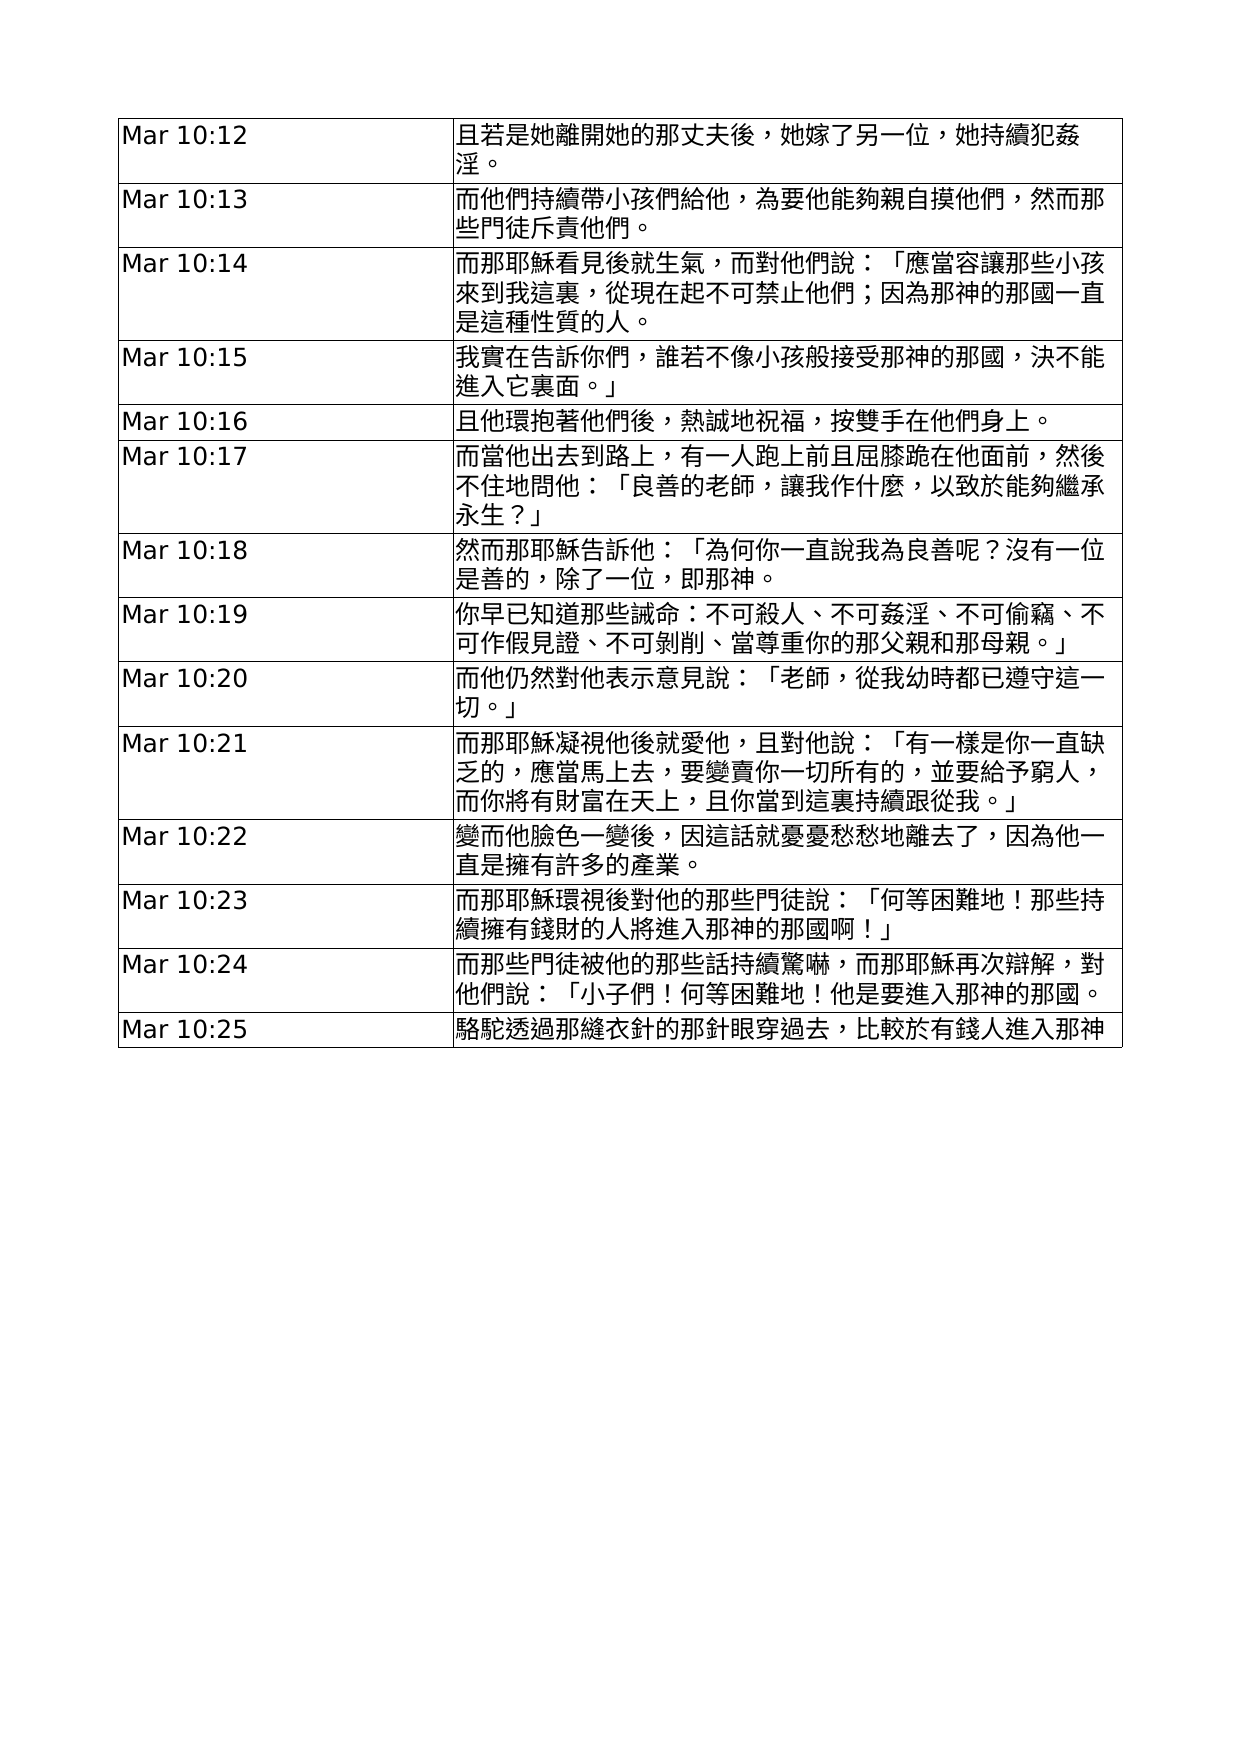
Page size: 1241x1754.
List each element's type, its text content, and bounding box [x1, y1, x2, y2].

table_cell 變而他臉色一變後，因這話就憂憂愁愁地離去了，因為他一直是擁有許多的產業。 [454, 820, 1122, 883]
table_cell 而他們持續帶小孩們給他，為要他能夠親自摸他們，然而那些門徒斥責他們。 [454, 184, 1122, 247]
table_cell 駱駝透過那縫衣針的那針眼穿過去，比較於有錢人進入那神 [454, 1013, 1122, 1047]
table_cell 而當他出去到路上，有一人跑上前且屈膝跪在他面前，然後不住地問他：「良善的老師，讓我作什麼，以致於能夠繼承永生？」 [454, 441, 1122, 533]
table_cell Mar 10:15 [119, 341, 453, 404]
table_cell 且若是她離開她的那丈夫後，她嫁了另一位，她持續犯姦淫。 [454, 119, 1122, 182]
table_cell 而他仍然對他表示意見說：「老師，從我幼時都已遵守這一切。」 [454, 662, 1122, 726]
table_cell Mar 10:12 [119, 119, 453, 182]
table_cell Mar 10:25 [119, 1013, 453, 1047]
table_cell Mar 10:21 [119, 727, 453, 819]
table_cell Mar 10:20 [119, 662, 453, 726]
table_cell Mar 10:23 [119, 885, 453, 948]
table_cell 你早已知道那些誡命：不可殺人、不可姦淫、不可偷竊、不可作假見證、不可剝削、當尊重你的那父親和那母親。」 [454, 598, 1122, 661]
table_cell 而那耶穌看見後就生氣，而對他們說：「應當容讓那些小孩來到我這裏，從現在起不可禁止他們；因為那神的那國一直是這種性質的人。 [454, 248, 1122, 340]
table_cell Mar 10:16 [119, 405, 453, 439]
table_cell Mar 10:17 [119, 441, 453, 533]
table_cell Mar 10:14 [119, 248, 453, 340]
table_cell 且他環抱著他們後，熱誠地祝福，按雙手在他們身上。 [454, 405, 1122, 439]
table_cell 我實在告訴你們，誰若不像小孩般接受那神的那國，決不能進入它裏面。」 [454, 341, 1122, 404]
table_cell Mar 10:24 [119, 949, 453, 1012]
table_cell 而那耶穌凝視他後就愛他，且對他說：「有一樣是你一直缺乏的，應當馬上去，要變賣你一切所有的，並要給予窮人，而你將有財富在天上，且你當到這裏持續跟從我。」 [454, 727, 1122, 819]
table_cell Mar 10:13 [119, 184, 453, 247]
table_cell 而那些門徒被他的那些話持續驚嚇，而那耶穌再次辯解，對他們說：「小子們！何等困難地！他是要進入那神的那國。 [454, 949, 1122, 1012]
table_cell Mar 10:18 [119, 534, 453, 597]
table_cell Mar 10:22 [119, 820, 453, 883]
table_cell Mar 10:19 [119, 598, 453, 661]
table_cell 而那耶穌環視後對他的那些門徒說：「何等困難地！那些持續擁有錢財的人將進入那神的那國啊！」 [454, 885, 1122, 948]
table_cell 然而那耶穌告訴他：「為何你一直說我為良善呢？沒有一位是善的，除了一位，即那神。 [454, 534, 1122, 597]
